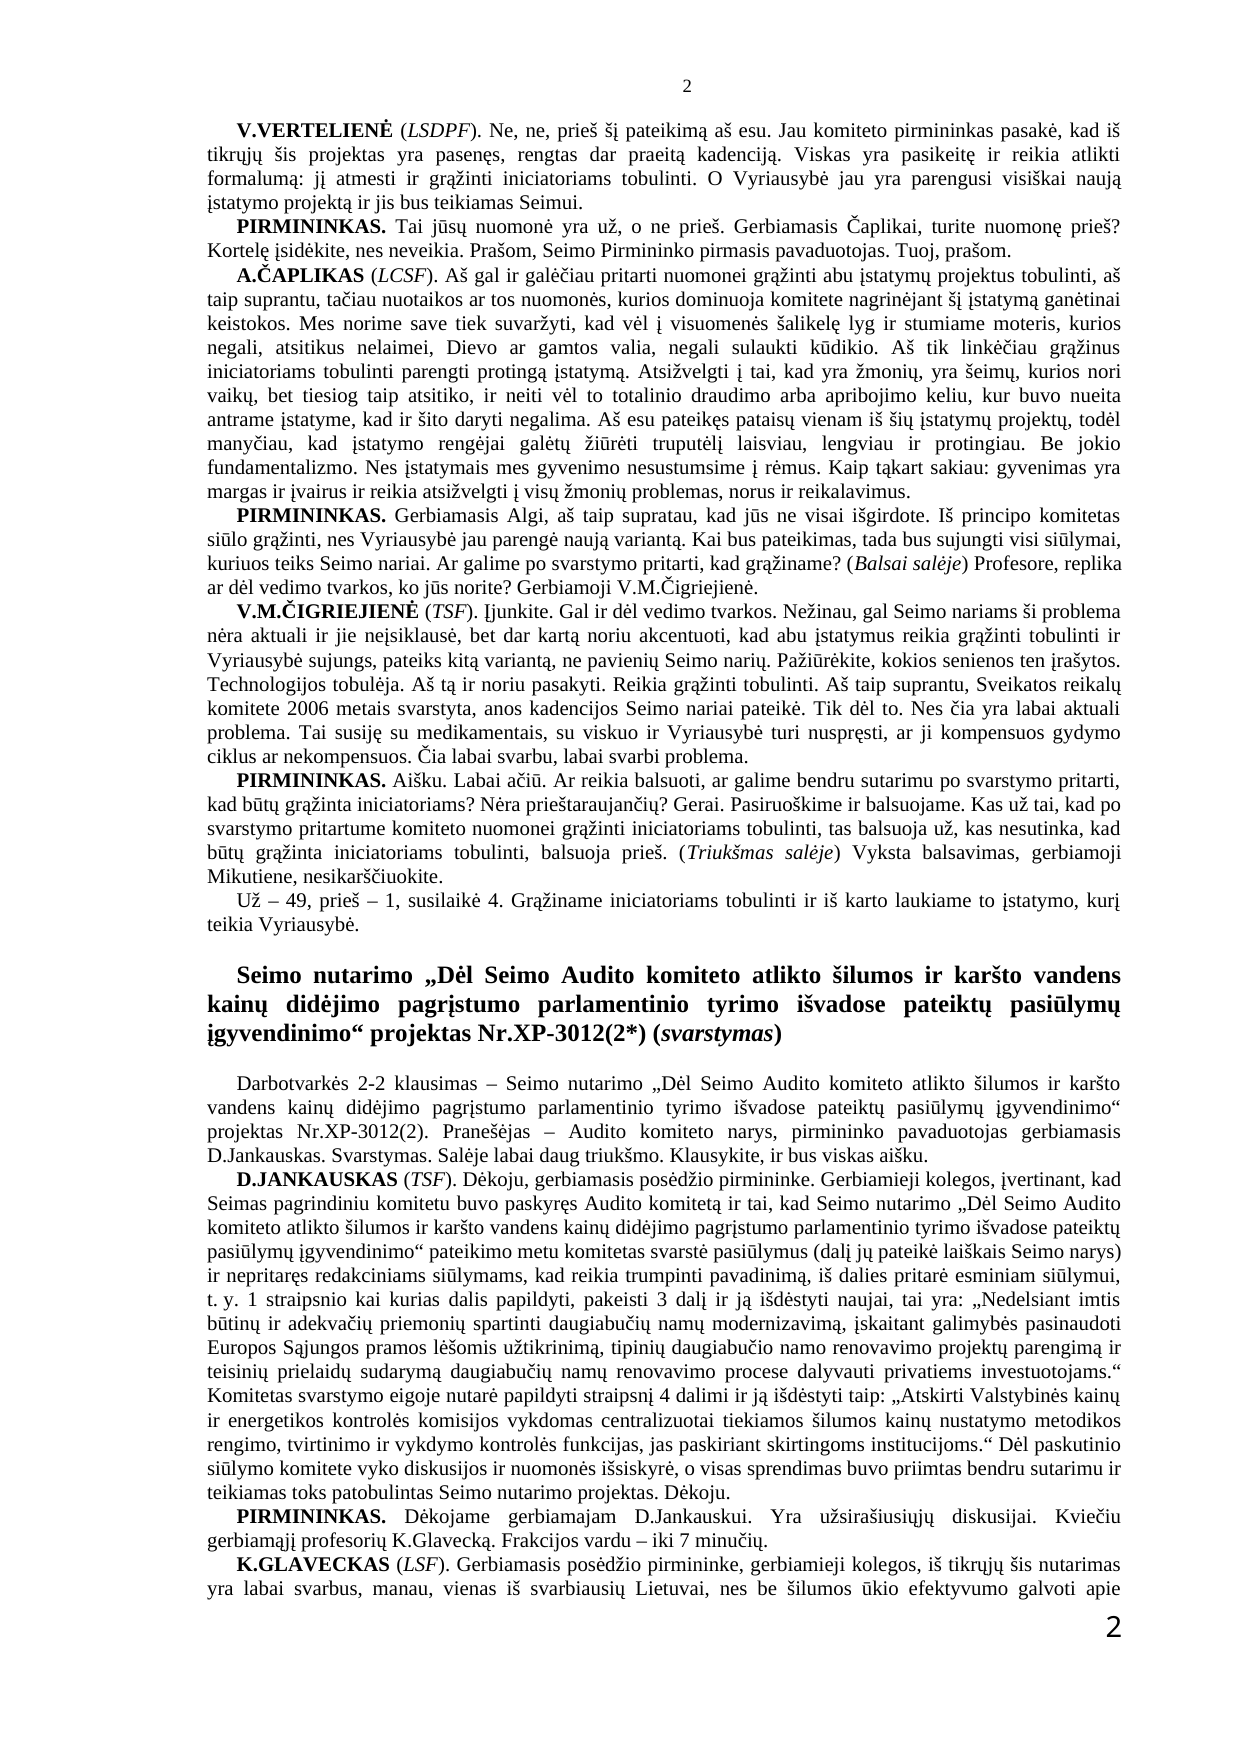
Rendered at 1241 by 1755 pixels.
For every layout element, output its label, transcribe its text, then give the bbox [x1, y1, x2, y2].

text A.ČAPLIKAS (LCSF). Aš gal ir galėčiau pritarti nuomonei grąžinti abu įstatymų projektus tobulinti, aš taip suprantu, tačiau nuotaikos ar tos nuomonės, kurios dominuoja komitete nagrinėjant šį įstatymą ganėtinai keistokos. Mes norime save tiek suvaržyti, kad vėl į visuomenės šalikelę lyg ir stumiame moteris, kurios negali, atsitikus nelaimei, Dievo ar gamtos valia, negali sulaukti kūdikio. Aš tik linkėčiau grąžinus iniciatoriams tobulinti parengti protingą įstatymą. Atsižvelgti į tai, kad yra žmonių, yra šeimų, kurios nori vaikų, bet tiesiog taip atsitiko, ir neiti vėl to totalinio draudimo arba apribojimo keliu, kur buvo nueita antrame įstatyme, kad ir šito daryti negalima. Aš esu pateikęs pataisų vienam iš šių įstatymų projektų, todėl manyčiau, kad įstatymo rengėjai galėtų žiūrėti truputėlį laisviau, lengviau ir protingiau. Be jokio fundamentalizmo. Nes įstatymais mes gyvenimo nesustumsime į rėmus. Kaip tąkart sakiau: gyvenimas yra margas ir įvairus ir reikia atsižvelgti į visų žmonių problemas, norus ir reikalavimus. [207, 262, 1122, 503]
text D.JANKAUSKAS (TSF). Dėkoju, gerbiamasis posėdžio pirmininke. Gerbiamieji kolegos, įvertinant, kad Seimas pagrindiniu komitetu buvo paskyręs Audito komitetą ir tai, kad Seimo nutarimo „Dėl Seimo Audito komiteto atlikto šilumos ir karšto vandens kainų didėjimo pagrįstumo parlamentinio tyrimo išvadose pateiktų pasiūlymų įgyvendinimo“ pateikimo metu komitetas svarstė pasiūlymus (dalį jų pateikė laiškais Seimo narys) ir nepritaręs redakciniams siūlymams, kad reikia trumpinti pavadinimą, iš dalies pritarė esminiam siūlymui, t. y. 1 straipsnio kai kurias dalis papildyti, pakeisti 3 dalį ir ją išdėstyti naujai, tai yra: „Nedelsiant imtis būtinų ir adekvačių priemonių spartinti daugiabučių namų modernizavimą, įskaitant galimybės pasinaudoti Europos Sąjungos pramos lėšomis užtikrinimą, tipinių daugiabučio namo renovavimo projektų parengimą ir teisinių prielaidų sudarymą daugiabučių namų renovavimo procese dalyvauti privatiems investuotojams.“ Komitetas svarstymo eigoje nutarė papildyti straipsnį 4 dalimi ir ją išdėstyti taip: „Atskirti Valstybinės kainų ir energetikos kontrolės komisijos vykdomas centralizuotai tiekiamos šilumos kainų nustatymo metodikos rengimo, tvirtinimo ir vykdymo kontrolės funkcijas, jas paskiriant skirtingoms institucijoms.“ Dėl paskutinio siūlymo komitete vyko diskusijos ir nuomonės išsiskyrė, o visas sprendimas buvo priimtas bendru sutarimu ir teikiamas toks patobulintas Seimo nutarimo projektas. Dėkoju. [207, 1167, 1122, 1504]
text PIRMININKAS. Dėkojame gerbiamajam D.Jankauskui. Yra užsirašiusiųjų diskusijai. Kviečiu gerbiamąjį profesorių K.Glavecką. Frakcijos vardu – iki 7 minučių. [207, 1504, 1122, 1552]
text V.M.ČIGRIEJIENĖ (TSF). Įjunkite. Gal ir dėl vedimo tvarkos. Nežinau, gal Seimo nariams ši problema nėra aktuali ir jie neįsiklausė, bet dar kartą noriu akcentuoti, kad abu įstatymus reikia grąžinti tobulinti ir Vyriausybė sujungs, pateiks kitą variantą, ne pavienių Seimo narių. Pažiūrėkite, kokios senienos ten įrašytos. Technologijos tobulėja. Aš tą ir noriu pasakyti. Reikia grąžinti tobulinti. Aš taip suprantu, Sveikatos reikalų komitete 2006 metais svarstyta, anos kadencijos Seimo nariai pateikė. Tik dėl to. Nes čia yra labai aktuali problema. Tai susiję su medikamentais, su viskuo ir Vyriausybė turi nuspręsti, ar ji kompensuos gydymo ciklus ar nekompensuos. Čia labai svarbu, labai svarbi problema. [207, 599, 1122, 768]
text PIRMININKAS. Gerbiamasis Algi, aš taip supratau, kad jūs ne visai išgirdote. Iš principo komitetas siūlo grąžinti, nes Vyriausybė jau parengė naują variantą. Kai bus pateikimas, tada bus sujungti visi siūlymai, kuriuos teiks Seimo nariai. Ar galime po svarstymo pritarti, kad grąžiname? (Balsai salėje) Profesore, replika ar dėl vedimo tvarkos, ko jūs norite? Gerbiamoji V.M.Čigriejienė. [207, 503, 1122, 599]
text Darbotvarkės 2-2 klausimas – Seimo nutarimo „Dėl Seimo Audito komiteto atlikto šilumos ir karšto vandens kainų didėjimo pagrįstumo parlamentinio tyrimo išvadose pateiktų pasiūlymų įgyvendinimo“ projektas Nr.XP-3012(2). Pranešėjas – Audito komiteto narys, pirmininko pavaduotojas gerbiamasis D.Jankauskas. Svarstymas. Salėje labai daug triukšmo. Klausykite, ir bus viskas aišku. [207, 1071, 1122, 1167]
text PIRMININKAS. Aišku. Labai ačiū. Ar reikia balsuoti, ar galime bendru sutarimu po svarstymo pritarti, kad būtų grąžinta iniciatoriams? Nėra prieštaraujančių? Gerai. Pasiruoškime ir balsuojame. Kas už tai, kad po svarstymo pritartume komiteto nuomonei grąžinti iniciatoriams tobulinti, tas balsuoja už, kas nesutinka, kad būtų grąžinta iniciatoriams tobulinti, balsuoja prieš. (Triukšmas salėje) Vyksta balsavimas, gerbiamoji Mikutiene, nesikarščiuokite. [207, 768, 1122, 888]
text K.GLAVECKAS (LSF). Gerbiamasis posėdžio pirmininke, gerbiamieji kolegos, iš tikrųjų šis nutarimas yra labai svarbus, manau, vienas iš svarbiausių Lietuvai, nes be šilumos ūkio efektyvumo galvoti apie [207, 1552, 1122, 1600]
text Seimo nutarimo „Dėl Seimo Audito komiteto atlikto šilumos ir karšto vandens kainų didėjimo pagrįstumo parlamentinio tyrimo išvadose pateiktų pasiūlymų įgyvendinimo“ projektas Nr.XP-3012(2*) (svarstymas) [207, 960, 1122, 1047]
text V.VERTELIENĖ (LSDPF). Ne, ne, prieš šį pateikimą aš esu. Jau komiteto pirmininkas pasakė, kad iš tikrųjų šis projektas yra pasenęs, rengtas dar praeitą kadenciją. Viskas yra pasikeitę ir reikia atlikti formalumą: jį atmesti ir grąžinti iniciatoriams tobulinti. O Vyriausybė jau yra parengusi visiškai naują įstatymo projektą ir jis bus teikiamas Seimui. [207, 118, 1122, 214]
text Už – 49, prieš – 1, susilaikė 4. Grąžiname iniciatoriams tobulinti ir iš karto laukiame to įstatymo, kurį teikia Vyriausybė. [207, 888, 1122, 936]
text PIRMININKAS. Tai jūsų nuomonė yra už, o ne prieš. Gerbiamasis Čaplikai, turite nuomonę prieš? Kortelę įsidėkite, nes neveikia. Prašom, Seimo Pirmininko pirmasis pavaduotojas. Tuoj, prašom. [207, 214, 1122, 262]
